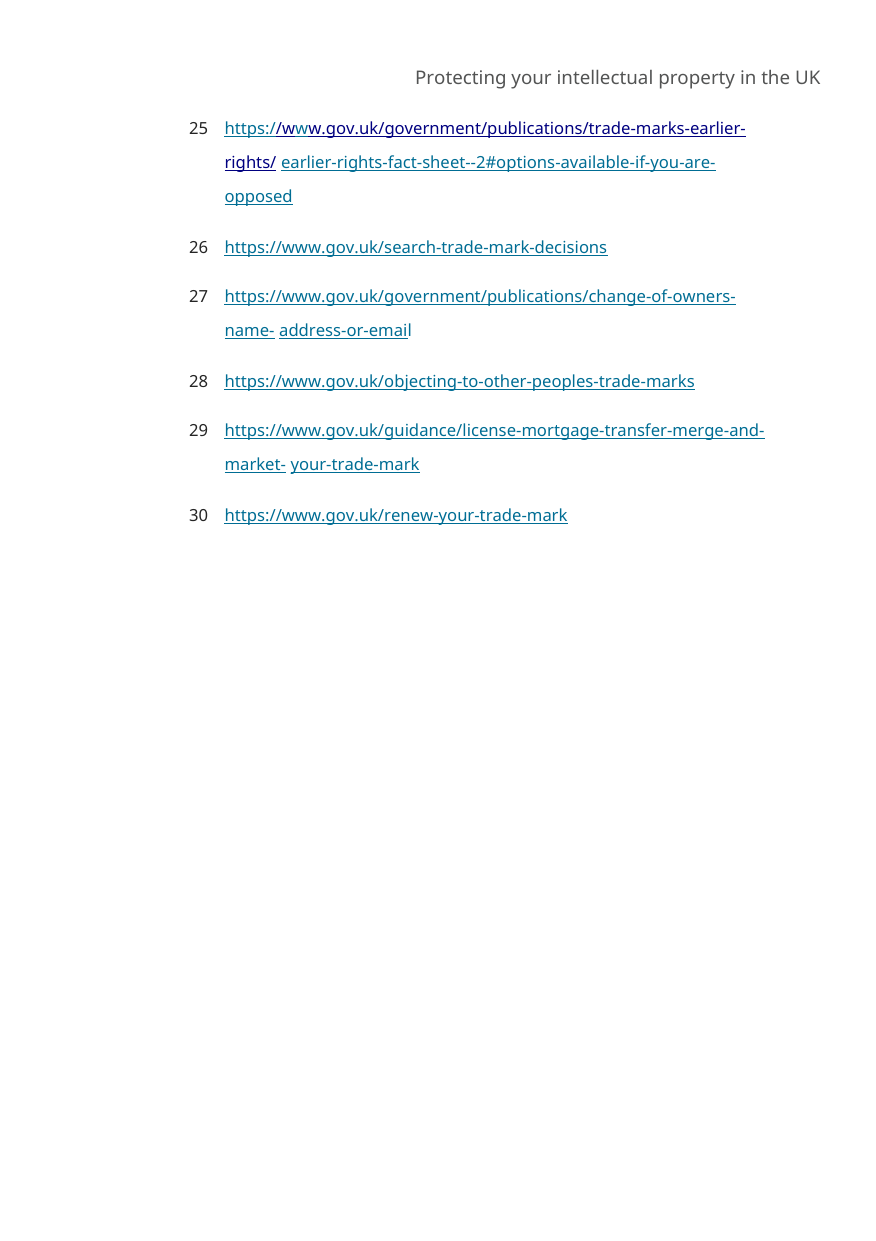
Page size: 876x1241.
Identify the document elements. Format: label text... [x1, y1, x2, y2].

list https://www.gov.uk/government/publications/change-of-owners-name- address-or-email [189, 285, 770, 342]
list https://www.gov.uk/renew-your-trade-mark [189, 504, 829, 526]
list https://www.gov.uk/government/publications/trade-marks-earlier-rights/ earlier-rights-fact-sheet--2#options-available-if-you-are-opposed [189, 117, 777, 208]
list https://www.gov.uk/objecting-to-other-peoples-trade-marks [189, 370, 829, 392]
list https://www.gov.uk/guidance/license-mortgage-transfer-merge-and-market- your-trade-mark [189, 419, 810, 476]
list https://www.gov.uk/search-trade-mark-decisions [189, 236, 829, 258]
